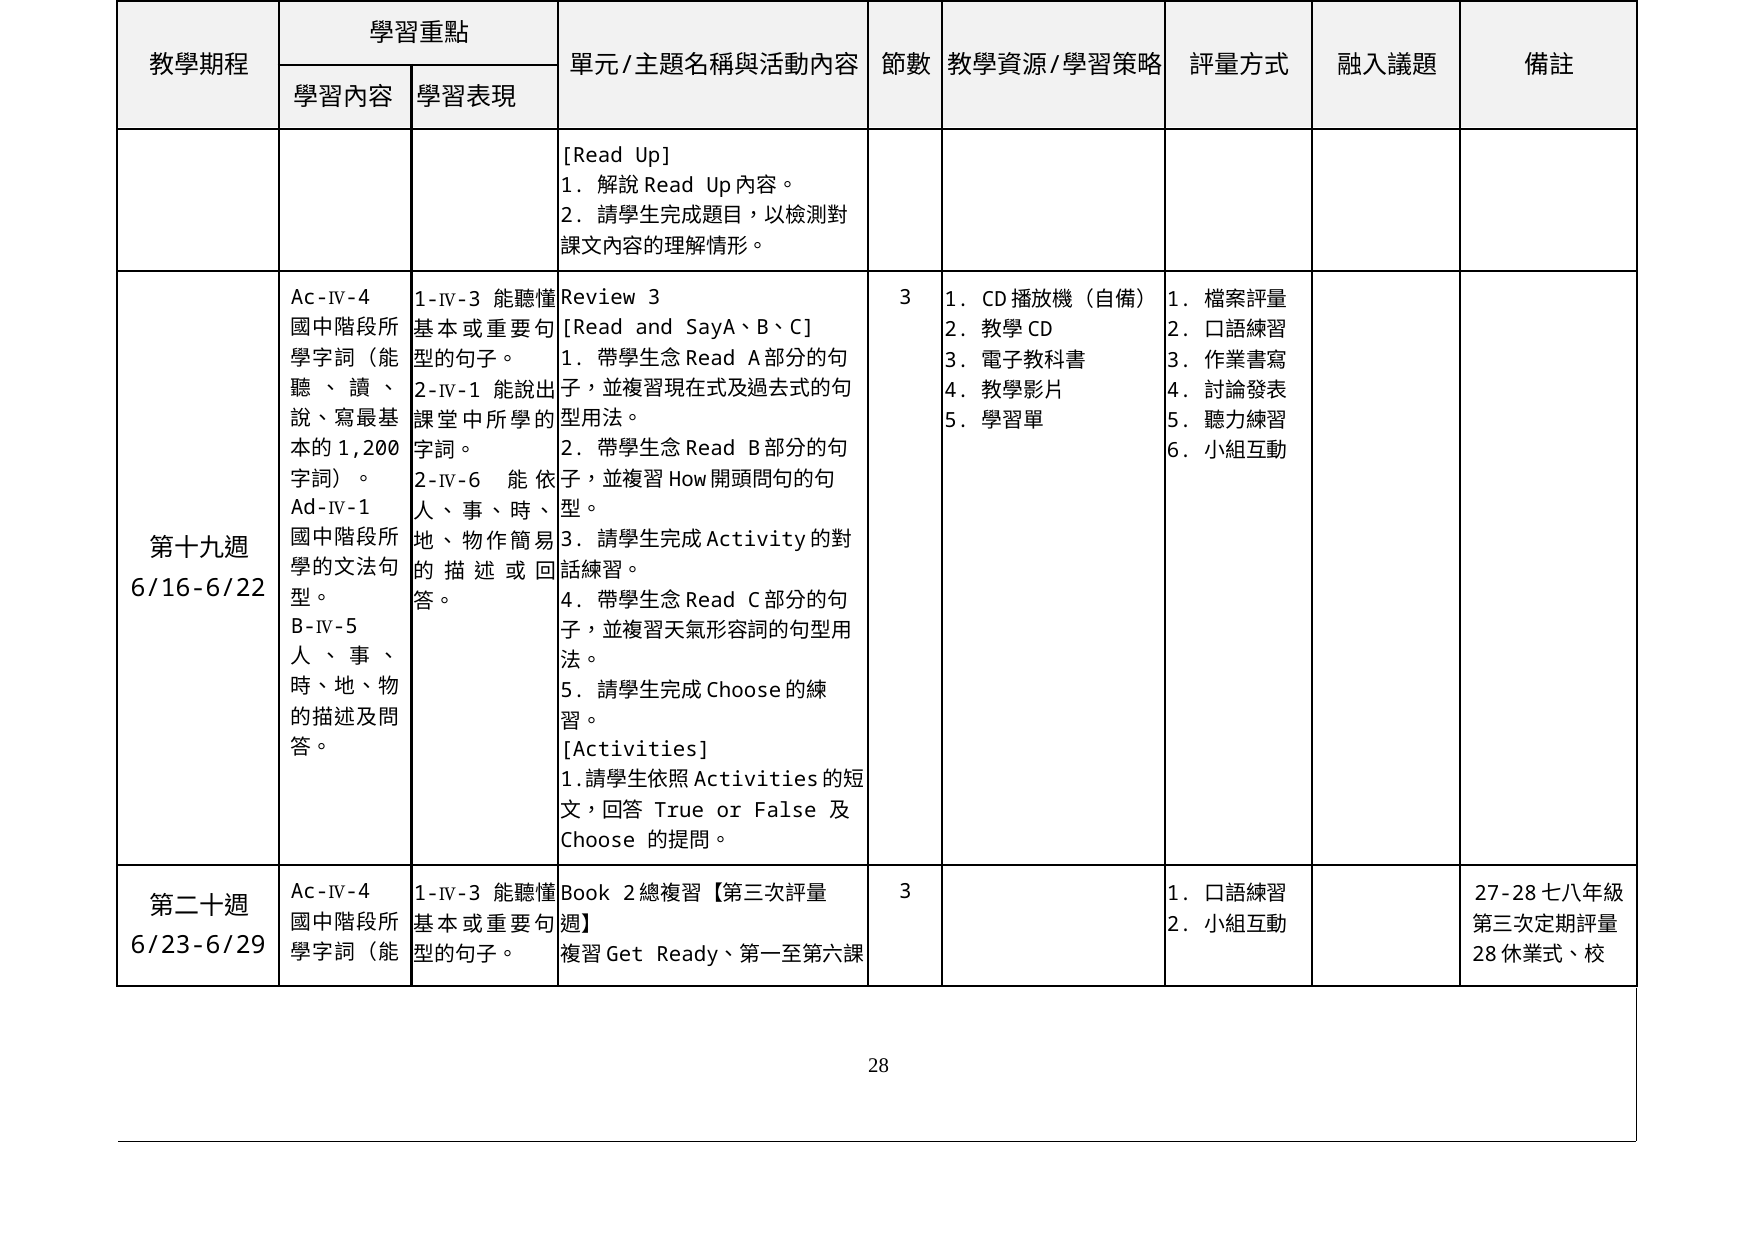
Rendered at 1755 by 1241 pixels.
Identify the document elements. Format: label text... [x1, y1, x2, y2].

table_header 學習重點 [280, 2, 557, 64]
table_cell [1313, 272, 1459, 864]
table_cell [1313, 130, 1459, 270]
table_cell 1. CD播放機（自備） 2. 教學CD 3. 電子教科書 4. 教學影片 5. 學習單 [943, 272, 1164, 864]
table_cell Book 2總複習【第三次評量週】 複習Get Ready、第一至第六課 [559, 866, 867, 985]
table_cell 1-Ⅳ-3 能聽懂基本或重要句型的句子。 [413, 866, 557, 985]
table_cell 1. 檔案評量 2. 口語練習 3. 作業書寫 4. 討論發表 5. 聽力練習 6. 小組互動 [1166, 272, 1311, 864]
table_cell [869, 130, 941, 270]
table_cell 1-Ⅳ-3 能聽懂基本或重要句型的句子。 2-Ⅳ-1 能說出課堂中所學的字詞。 2-Ⅳ-6 能依人、事、時、地、物作簡易的描述或回答。 [413, 272, 557, 864]
table_cell [943, 130, 1164, 270]
table_cell 學習表現 [413, 66, 557, 127]
table_cell [Read Up] 1. 解說Read Up內容。 2. 請學生完成題目，以檢測對課文內容的理解情形。 [559, 130, 867, 270]
table_cell 第二十週6/23-6/29 [118, 866, 278, 985]
table_cell 第十九週6/16-6/22 [118, 272, 278, 864]
table_header 節數 [869, 2, 941, 127]
table_header 評量方式 [1166, 2, 1311, 127]
table_cell 1. 口語練習 2. 小組互動 [1166, 866, 1311, 985]
table_cell Ac-Ⅳ-4 國中階段所學字詞（能 [280, 866, 410, 985]
table_cell Review 3 [Read and SayA、B、C] 1. 帶學生念Read A部分的句子，並複習現在式及過去式的句型用法。 2. 帶學生念Read B部分的句子，並複習How開頭問句的句型。 3. 請學生完成Activity的對話練習。 4. 帶學生念Read C部分的句子，並複習天氣形容詞的句型用法。 5. 請學生完成Choose的練習。 [Activities] 1.請學生依照Activities的短文，回答 True or False 及 Choose 的提問。 [559, 272, 867, 864]
table_cell [118, 130, 278, 270]
table_cell 27-28七八年級第三次定期評量 28休業式、校 [1461, 866, 1636, 985]
table_cell 學習內容 [280, 66, 410, 127]
table_header 備註 [1461, 2, 1636, 127]
table_cell [1166, 130, 1311, 270]
table_header 教學資源/學習策略 [943, 2, 1164, 127]
table_cell Ac-Ⅳ-4 國中階段所學字詞（能聽、讀、說、寫最基本的1,200字詞）。 Ad-Ⅳ-1 國中階段所學的文法句型。 B-Ⅳ-5 人、事、時、地、物的描述及問答。 [280, 272, 410, 864]
table_cell 3 [869, 866, 941, 985]
table_cell [280, 130, 410, 270]
table_header 融入議題 [1313, 2, 1459, 127]
table_cell [1313, 866, 1459, 985]
table_cell [1461, 130, 1636, 270]
table_header 單元/主題名稱與活動內容 [559, 2, 867, 127]
table_cell [943, 866, 1164, 985]
table_cell [1461, 272, 1636, 864]
table_cell 3 [869, 272, 941, 864]
table_cell [413, 130, 557, 270]
table_header 教學期程 [118, 2, 278, 127]
